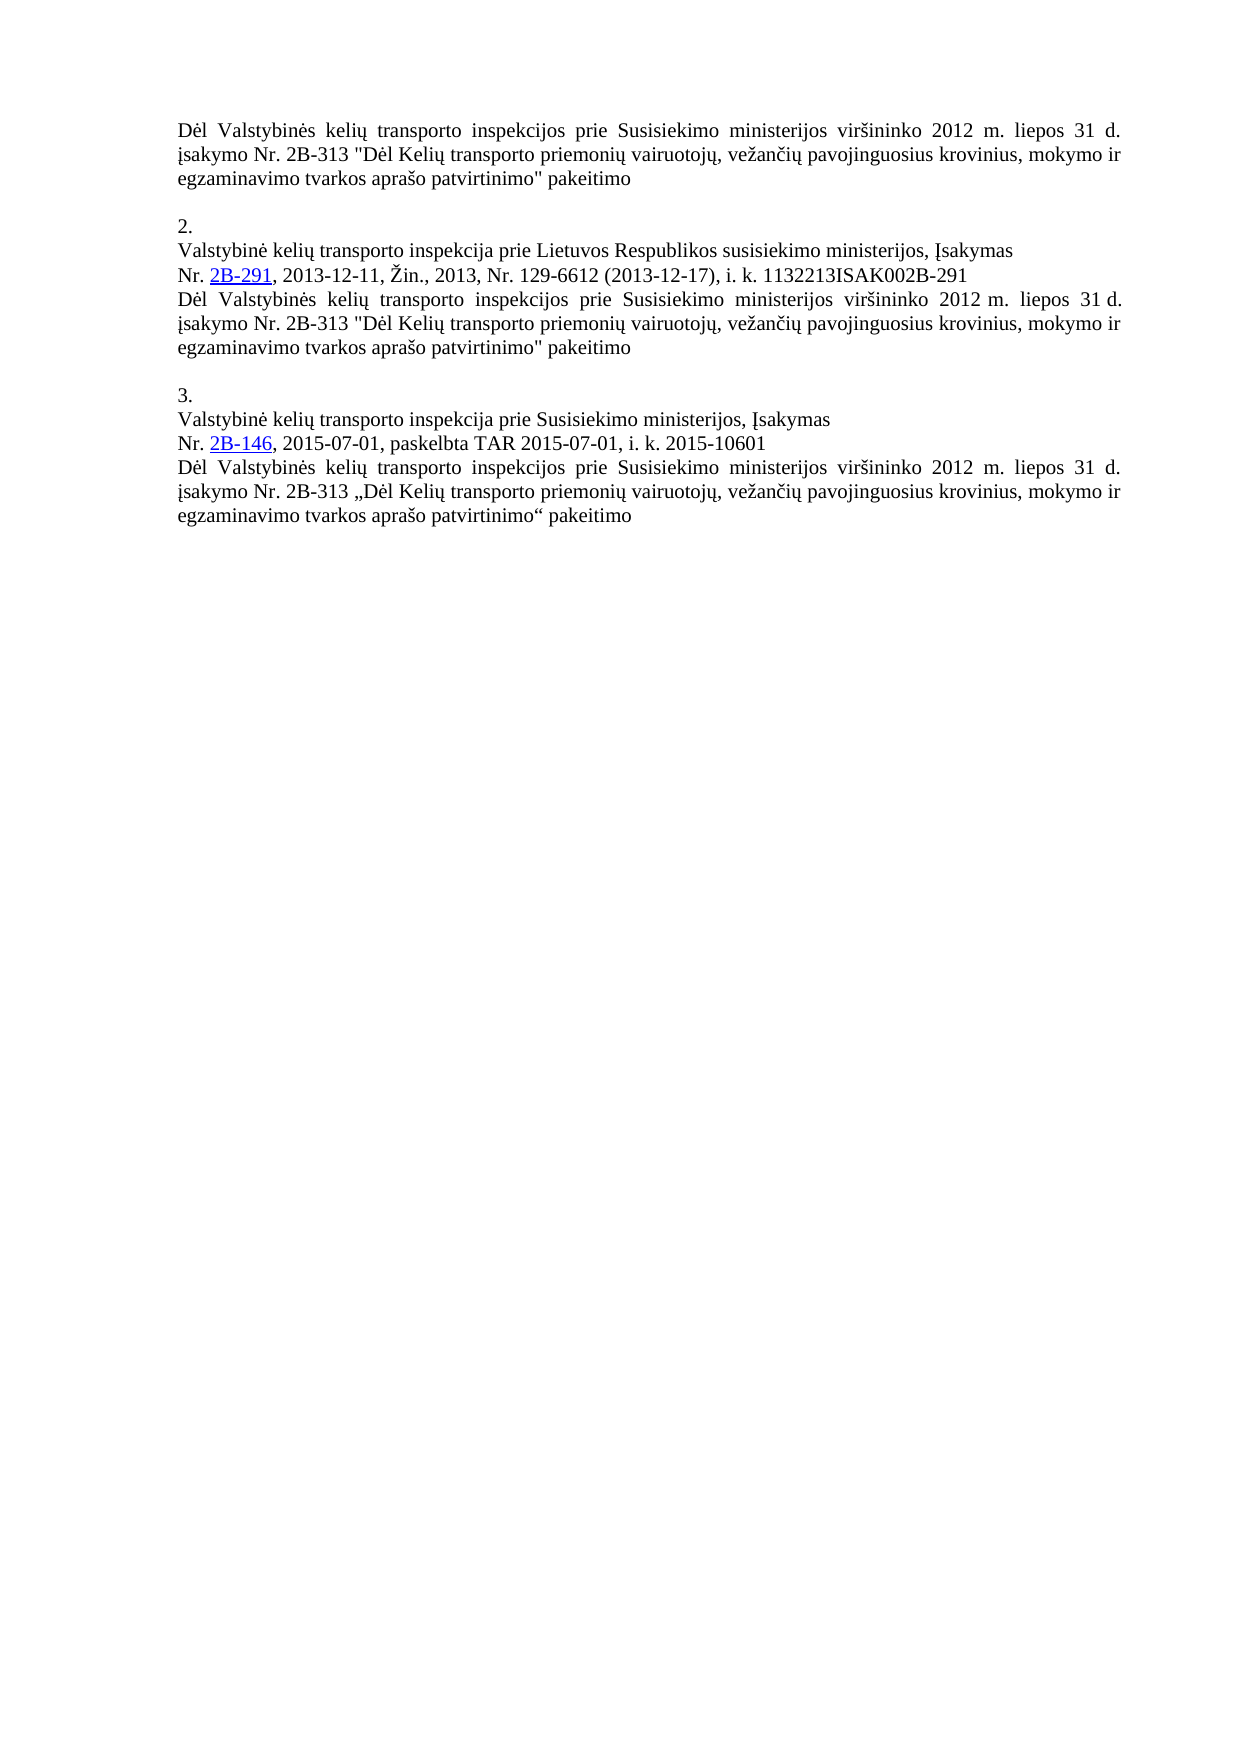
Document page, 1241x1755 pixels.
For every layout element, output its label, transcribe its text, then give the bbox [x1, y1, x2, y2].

text Dėl Valstybinės kelių transporto inspekcijos prie Susisiekimo ministerijos viršininko 2012 m. liepos 31 d. įsakymo Nr. 2B-313 "Dėl Kelių transporto priemonių vairuotojų, vežančių pavojinguosius krovinius, mokymo ir egzaminavimo tvarkos aprašo patvirtinimo" pakeitimo [177, 118, 1122, 190]
text Nr. 2B-146, 2015-07-01, paskelbta TAR 2015-07-01, i. k. 2015-10601 [177, 431, 1122, 455]
text Dėl Valstybinės kelių transporto inspekcijos prie Susisiekimo ministerijos viršininko 2012 m. liepos 31 d. įsakymo Nr. 2B-313 "Dėl Kelių transporto priemonių vairuotojų, vežančių pavojinguosius krovinius, mokymo ir egzaminavimo tvarkos aprašo patvirtinimo" pakeitimo [177, 287, 1122, 359]
text Valstybinė kelių transporto inspekcija prie Lietuvos Respublikos susisiekimo ministerijos, Įsakymas [177, 238, 1122, 262]
text Nr. 2B-291, 2013-12-11, Žin., 2013, Nr. 129-6612 (2013-12-17), i. k. 1132213ISAK002B-291 [177, 262, 1122, 287]
text 3. [177, 383, 1122, 407]
text Dėl Valstybinės kelių transporto inspekcijos prie Susisiekimo ministerijos viršininko 2012 m. liepos 31 d. įsakymo Nr. 2B-313 „Dėl Kelių transporto priemonių vairuotojų, vežančių pavojinguosius krovinius, mokymo ir egzaminavimo tvarkos aprašo patvirtinimo“ pakeitimo [177, 455, 1122, 527]
text Valstybinė kelių transporto inspekcija prie Susisiekimo ministerijos, Įsakymas [177, 407, 1122, 431]
text 2. [177, 214, 1122, 238]
